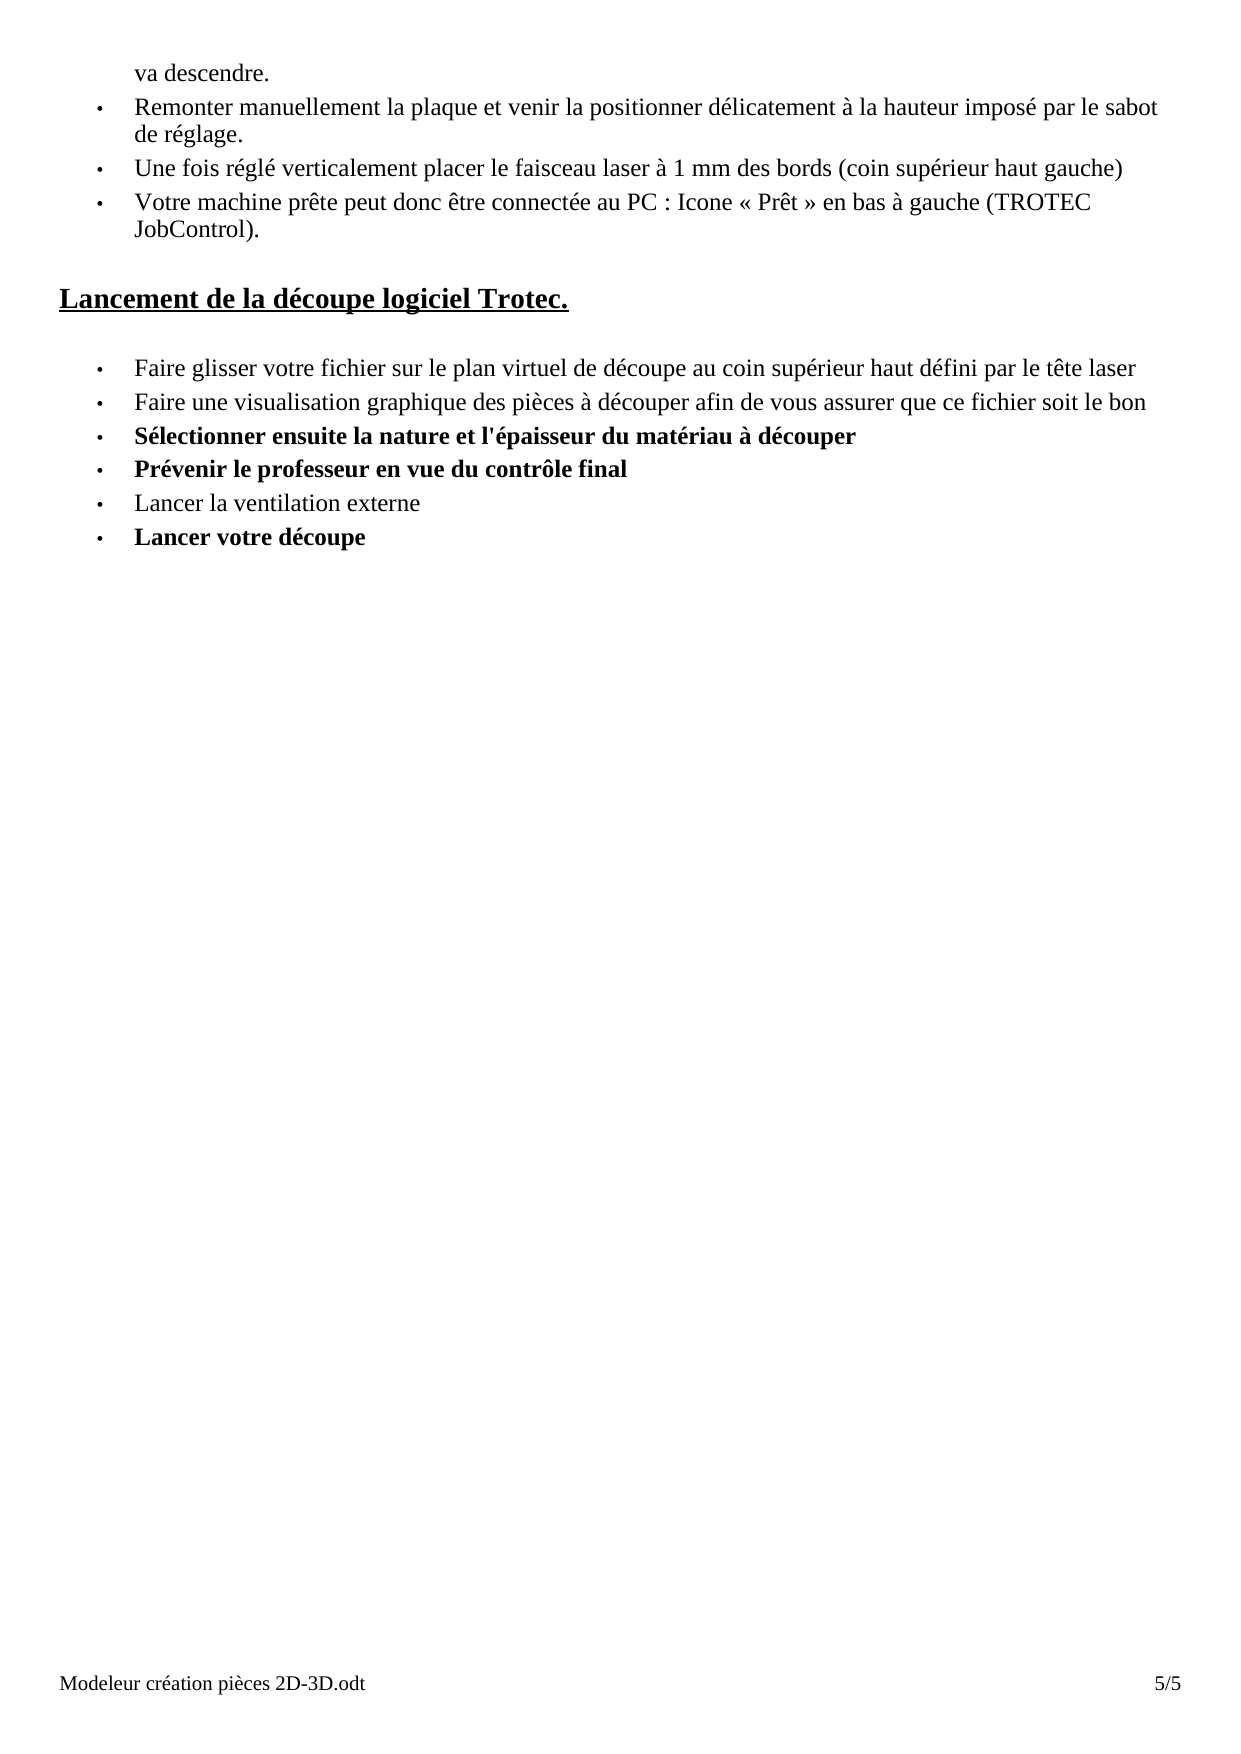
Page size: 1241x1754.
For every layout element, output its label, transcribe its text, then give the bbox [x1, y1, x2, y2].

list va descendre. [97, 59, 1181, 87]
list Faire glisser votre fichier sur le plan virtuel de découpe au coin supérieur haut défini par le tête laser [97, 354, 1181, 382]
list Prévenir le professeur en vue du contrôle final [97, 456, 1181, 483]
list Sélectionner ensuite la nature et l'épaisseur du matériau à découper [97, 422, 1181, 449]
list Faire une visualisation graphique des pièces à découper afin de vous assurer que ce fichier soit le bon [97, 388, 1181, 416]
list Votre machine prête peut donc être connectée au PC : Icone « Prêt » en bas à gauche (TROTEC JobControl). [97, 188, 1181, 243]
text Lancement de la découpe logiciel Trotec. [59, 283, 1181, 315]
list Remonter manuellement la plaque et venir la positionner délicatement à la hauteur imposé par le sabot de réglage. [97, 93, 1181, 148]
list Une fois réglé verticalement placer le faisceau laser à 1 mm des bords (coin supérieur haut gauche) [97, 154, 1181, 182]
list Lancer votre découpe [97, 523, 1181, 551]
list Lancer la ventilation externe [97, 489, 1181, 517]
